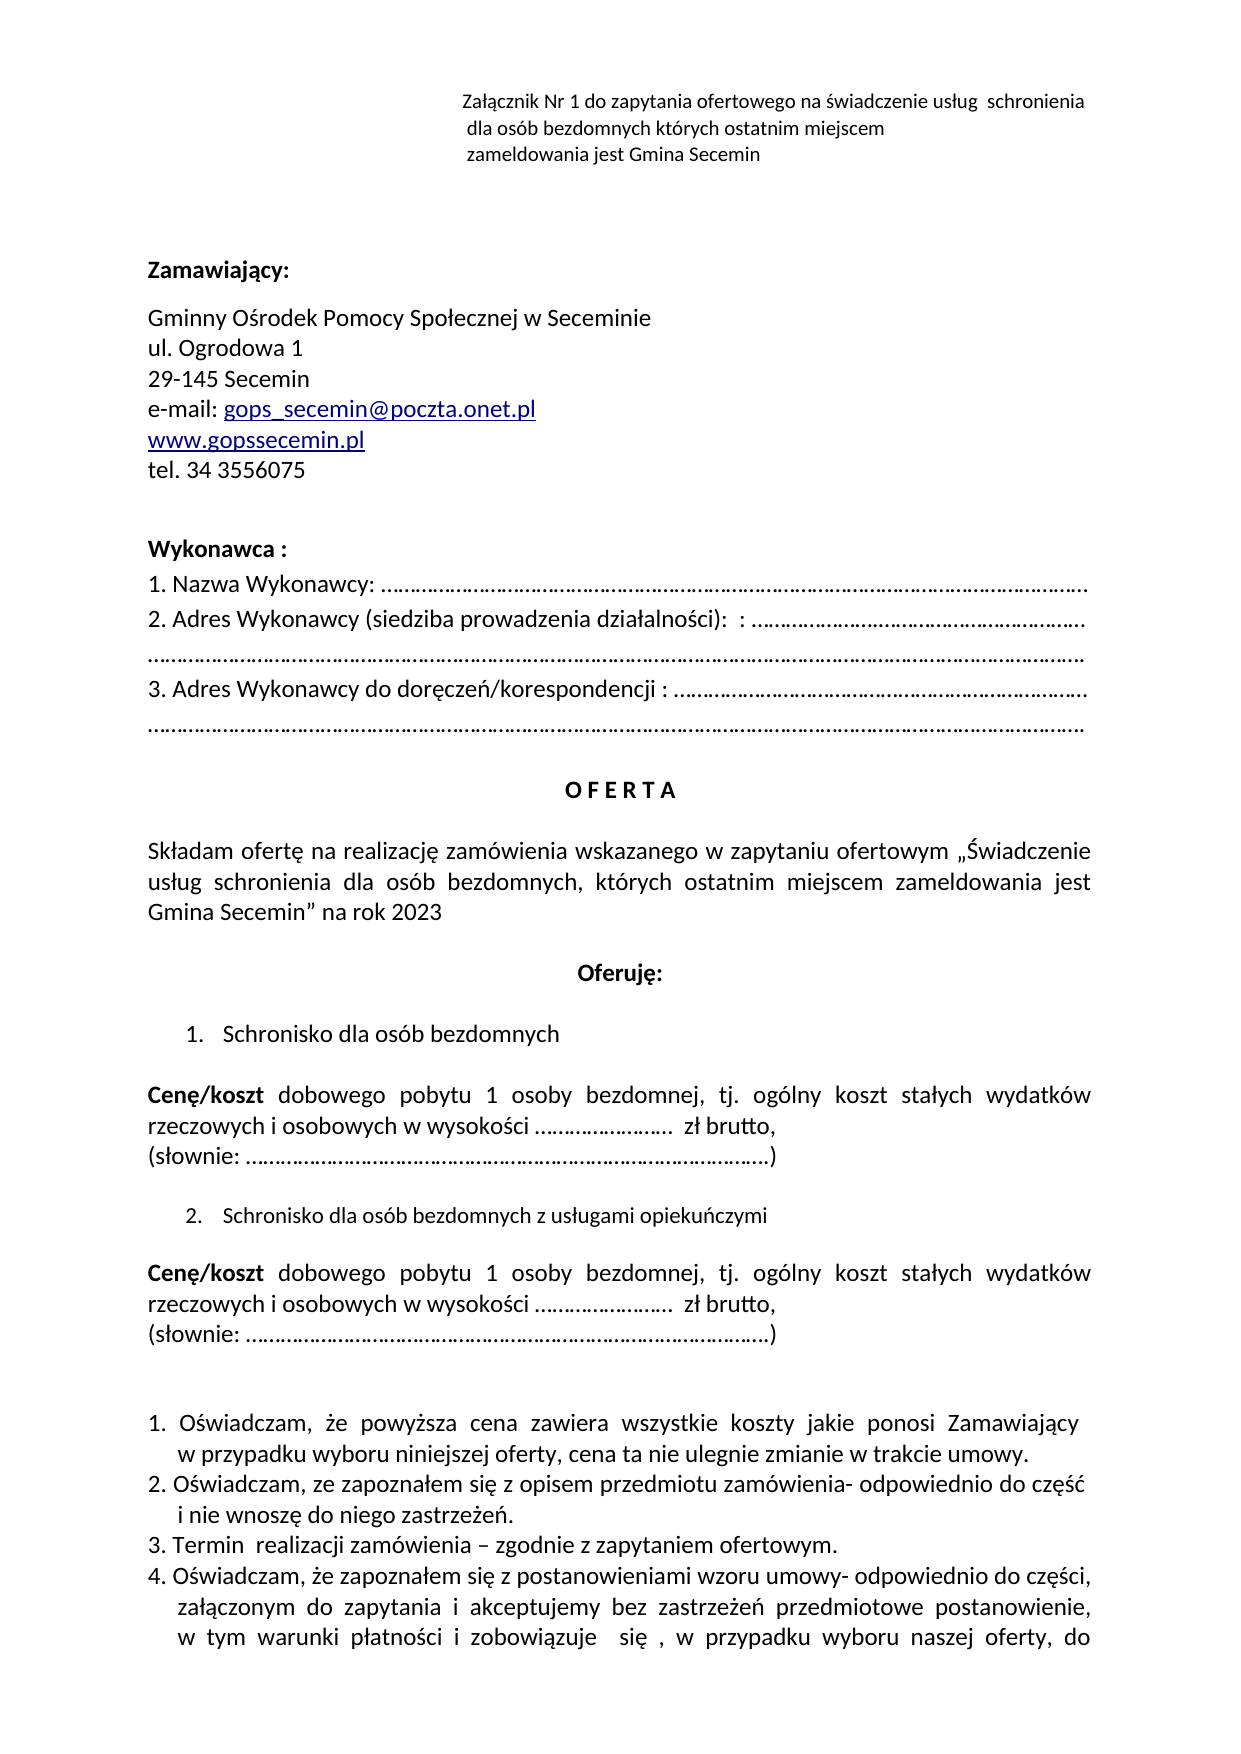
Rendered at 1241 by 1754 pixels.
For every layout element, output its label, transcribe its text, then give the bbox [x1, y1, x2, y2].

text Oferuję: [148, 957, 1093, 988]
text dla osób bezdomnych których ostatnim miejscem [148, 115, 1093, 140]
text zameldowania jest Gmina Secemin [148, 141, 1093, 167]
text e-mail: gops_secemin@poczta.onet.pl [148, 394, 1093, 424]
text Zamawiający: [148, 254, 1093, 284]
text Gminny Ośrodek Pomocy Społecznej w Seceminie [148, 302, 1093, 333]
text Składam ofertę na realizację zamówienia wskazanego w zapytaniu ofertowym „Świadczenie usług schronienia dla osób bezdomnych, których ostatnim miejscem zameldowania jest Gmina Secemin” na rok 2023 [148, 835, 1093, 927]
text 3. Adres Wykonawcy do doręczeń/korespondencji : ……………………………………………………………… [148, 673, 1093, 704]
text Cenę/koszt dobowego pobytu 1 osoby bezdomnej, tj. ogólny koszt stałych wydatków rzeczowych i osobowych w wysokości …………………… zł brutto, [148, 1079, 1093, 1140]
text tel. 34 3556075 [148, 455, 1093, 485]
text 2. Adres Wykonawcy (siedziba prowadzenia działalności): : ………………….……………………………… [148, 603, 1093, 634]
text ………………………………………………………………………………………………………………………………………………. [148, 638, 1093, 669]
text Załącznik Nr 1 do zapytania ofertowego na świadczenie usług schronienia [148, 89, 1093, 114]
text 1. Oświadczam, że powyższa cena zawiera wszystkie koszty jakie ponosi Zamawiający w przypadku wyboru niniejszej oferty, cena ta nie ulegnie zmianie w trakcie umowy. [148, 1407, 1093, 1468]
text (słownie: ……………………………………………………………………………….) [148, 1140, 1093, 1171]
text Cenę/koszt dobowego pobytu 1 osoby bezdomnej, tj. ogólny koszt stałych wydatków rzeczowych i osobowych w wysokości …………………… zł brutto, [148, 1257, 1093, 1318]
list Schronisko dla osób bezdomnych z usługami opiekuńczymi [185, 1201, 1093, 1229]
text 2. Oświadczam, ze zapoznałem się z opisem przedmiotu zamówienia- odpowiednio do część i nie wnoszę do niego zastrzeżeń. [148, 1468, 1093, 1529]
text (słownie: ……………………………………………………………………………….) [148, 1318, 1093, 1349]
text 4. Oświadczam, że zapoznałem się z postanowieniami wzoru umowy- odpowiednio do części, załączonym do zapytania i akceptujemy bez zastrzeżeń przedmiotowe postanowienie, w tym warunki płatności i zobowiązuje się , w przypadku wyboru naszej oferty, do [148, 1560, 1093, 1652]
text 29-145 Secemin [148, 363, 1093, 394]
text O F E R T A [148, 774, 1093, 804]
text ul. Ogrodowa 1 [148, 333, 1093, 363]
text www.gopssecemin.pl [148, 424, 1093, 455]
text ………………………………………………………………………………………………………………………………………………. [148, 708, 1093, 739]
text 1. Nazwa Wykonawcy: …………………………………………………………………………………………………………… [148, 568, 1093, 599]
text 3. Termin realizacji zamówienia – zgodnie z zapytaniem ofertowym. [148, 1529, 1093, 1560]
text Wykonawca : [148, 533, 1093, 564]
list Schronisko dla osób bezdomnych [185, 1018, 1093, 1049]
